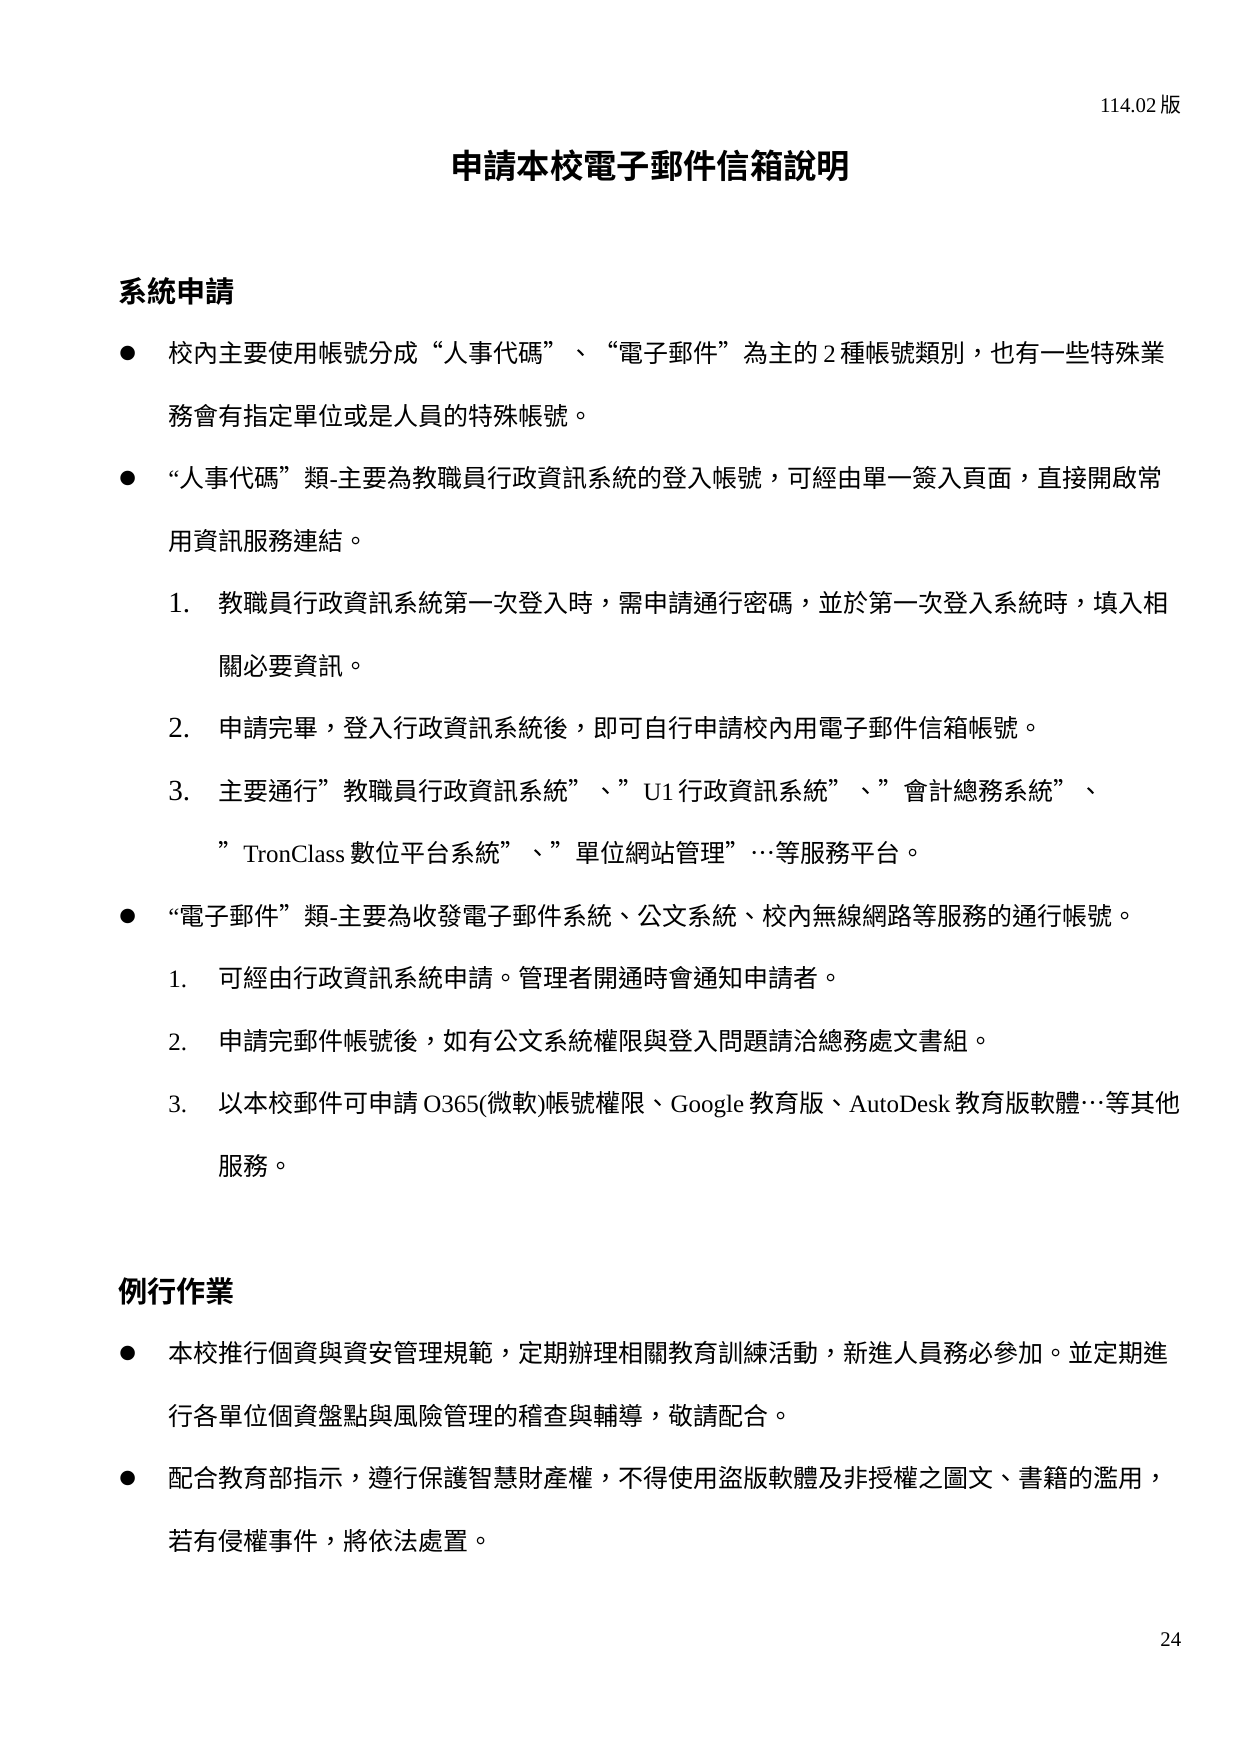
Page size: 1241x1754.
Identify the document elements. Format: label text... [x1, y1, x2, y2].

list “人事代碼”類-主要為教職員行政資訊系統的登入帳號，可經由單一簽入頁面，直接開啟常用資訊服務連結。 [118, 435, 1181, 560]
list 申請完畢，登入行政資訊系統後，即可自行申請校內用電子郵件信箱帳號。 [168, 685, 1181, 748]
list 教職員行政資訊系統第一次登入時，需申請通行密碼，並於第一次登入系統時，填入相關必要資訊。 [168, 560, 1181, 685]
text 申請本校電子郵件信箱說明 [118, 123, 1181, 185]
list 以本校郵件可申請O365(微軟)帳號權限、Google教育版、AutoDesk教育版軟體…等其他服務。 [168, 1060, 1181, 1185]
list 校內主要使用帳號分成“人事代碼”、“電子郵件”為主的2種帳號類別，也有一些特殊業務會有指定單位或是人員的特殊帳號。 [118, 310, 1181, 435]
list 申請完郵件帳號後，如有公文系統權限與登入問題請洽總務處文書組。 [168, 998, 1181, 1060]
text 系統申請 [118, 248, 1181, 310]
list 主要通行”教職員行政資訊系統”、”U1行政資訊系統”、”會計總務系統”、”TronClass數位平台系統”、”單位網站管理”…等服務平台。 [168, 748, 1181, 873]
list 本校推行個資與資安管理規範，定期辦理相關教育訓練活動，新進人員務必參加。並定期進行各單位個資盤點與風險管理的稽查與輔導，敬請配合。 [118, 1310, 1181, 1435]
text 例行作業 [118, 1248, 1181, 1310]
list 可經由行政資訊系統申請。管理者開通時會通知申請者。 [168, 935, 1181, 998]
list 配合教育部指示，遵行保護智慧財產權，不得使用盜版軟體及非授權之圖文、書籍的濫用，若有侵權事件，將依法處置。 [118, 1435, 1181, 1560]
list “電子郵件”類-主要為收發電子郵件系統、公文系統、校內無線網路等服務的通行帳號。 [118, 873, 1181, 935]
